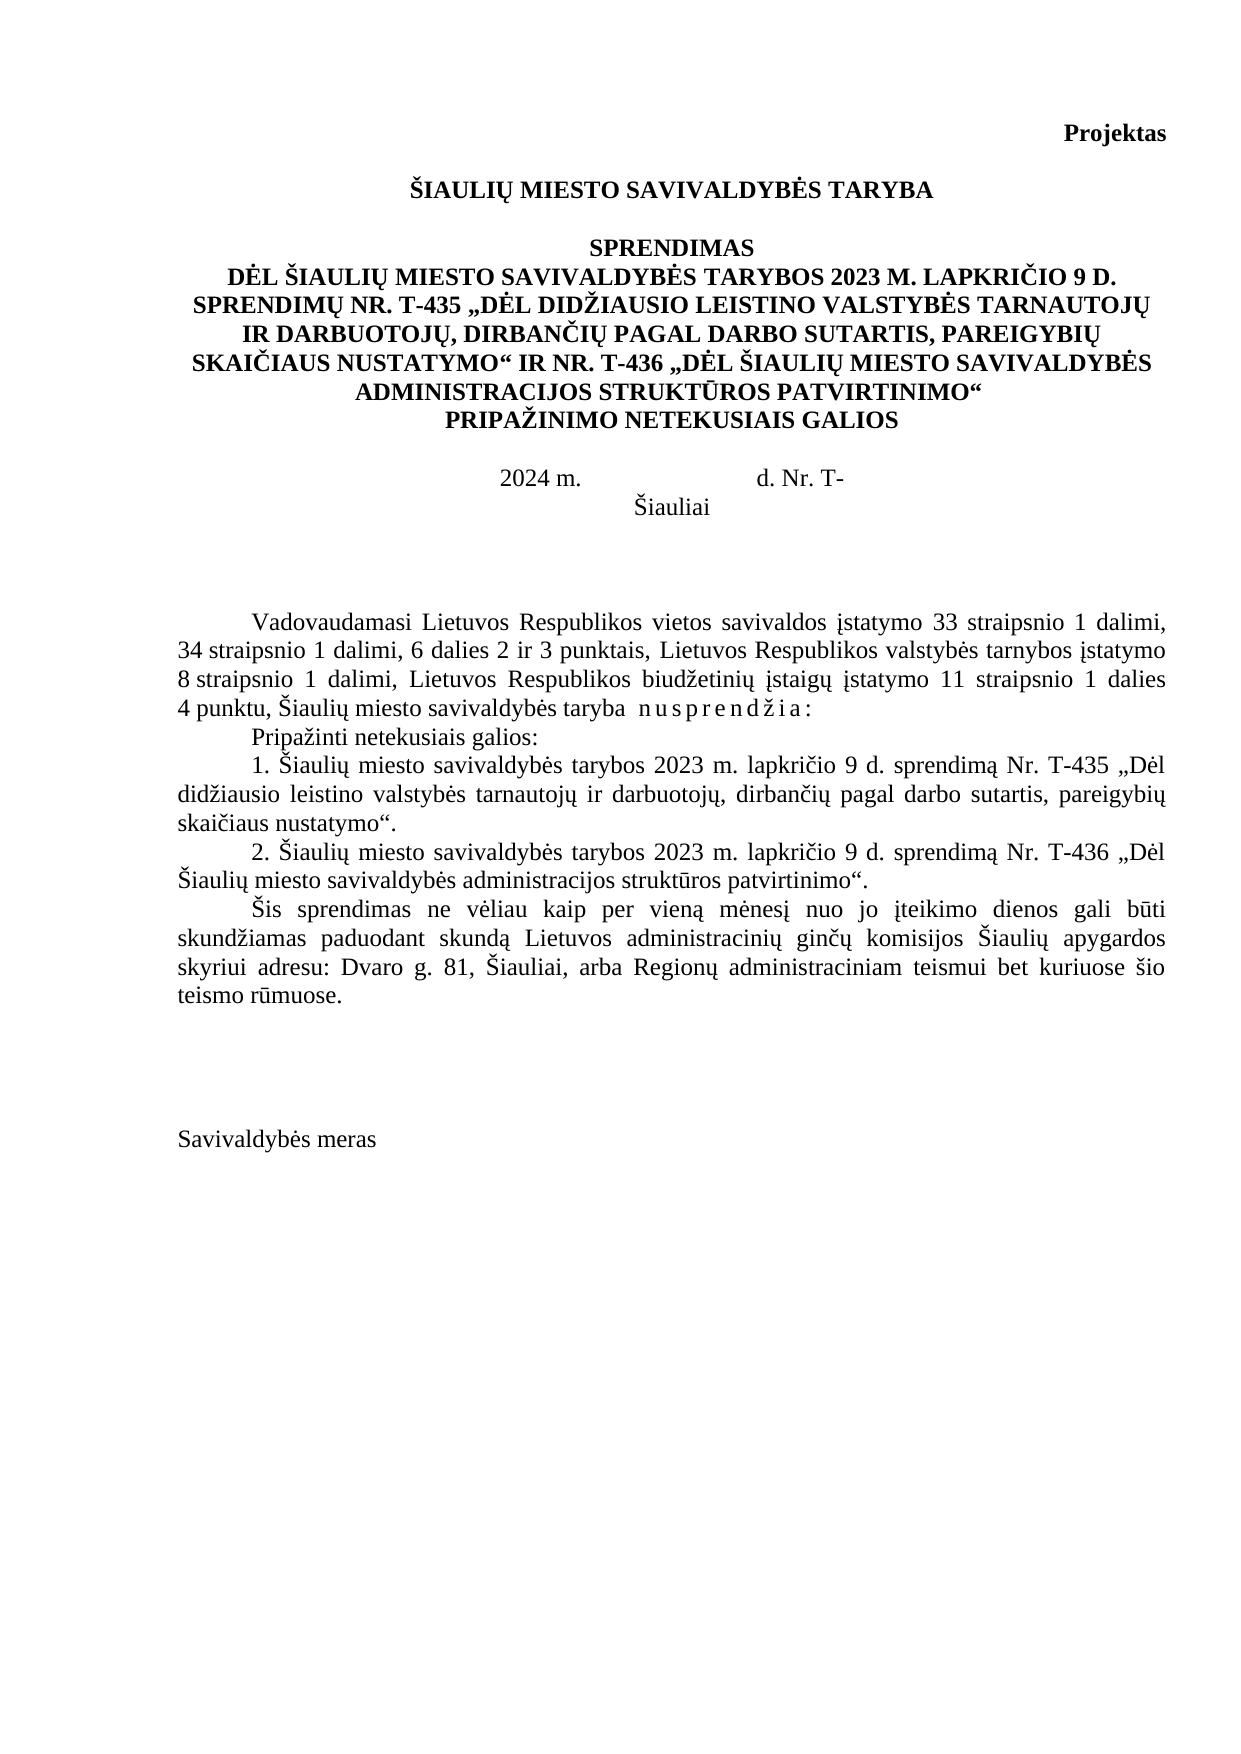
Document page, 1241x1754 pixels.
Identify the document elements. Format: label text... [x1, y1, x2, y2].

text Vadovaudamasi Lietuvos Respublikos vietos savivaldos įstatymo 33 straipsnio 1 dalimi, 34 straipsnio 1 dalimi, 6 dalies 2 ir 3 punktais, Lietuvos Respublikos valstybės tarnybos įstatymo 8 straipsnio 1 dalimi, Lietuvos Respublikos biudžetinių įstaigų įstatymo 11 straipsnio 1 dalies 4 punktu, Šiaulių miesto savivaldybės taryba nusprendžia: [177, 607, 1166, 722]
text 2024 m. d. Nr. T- [177, 463, 1166, 492]
text PRIPAŽINIMO NETEKUSIAIS GALIOS [177, 406, 1166, 434]
text ŠIAULIŲ MIESTO SAVIVALDYBĖS TARYBA [177, 176, 1166, 204]
text 2. Šiaulių miesto savivaldybės tarybos 2023 m. lapkričio 9 d. sprendimą Nr. T-436 „Dėl Šiaulių miesto savivaldybės administracijos struktūros patvirtinimo“. [177, 837, 1166, 894]
text 1. Šiaulių miesto savivaldybės tarybos 2023 m. lapkričio 9 d. sprendimą Nr. T-435 „Dėl didžiausio leistino valstybės tarnautojų ir darbuotojų, dirbančių pagal darbo sutartis, pareigybių skaičiaus nustatymo“. [177, 751, 1166, 837]
text Projektas [177, 118, 1166, 147]
text Savivaldybės meras [177, 1124, 1166, 1153]
text DĖL ŠIAULIŲ MIESTO SAVIVALDYBĖS TARYBOS 2023 M. LAPKRIČIO 9 D. SPRENDIMŲ NR. T-435 „DĖL DIDŽIAUSIO LEISTINO VALSTYBĖS TARNAUTOJŲ IR DARBUOTOJŲ, DIRBANČIŲ PAGAL DARBO SUTARTIS, PAREIGYBIŲ SKAIČIAUS NUSTATYMO“ IR NR. T-436 „DĖL ŠIAULIŲ MIESTO SAVIVALDYBĖS ADMINISTRACIJOS STRUKTŪROS PATVIRTINIMO“ [177, 262, 1166, 406]
text Šiauliai [177, 492, 1166, 521]
text SPRENDIMAS [177, 233, 1166, 262]
text Šis sprendimas ne vėliau kaip per vieną mėnesį nuo jo įteikimo dienos gali būti skundžiamas paduodant skundą Lietuvos administracinių ginčų komisijos Šiaulių apygardos skyriui adresu: Dvaro g. 81, Šiauliai, arba Regionų administraciniam teismui bet kuriuose šio teismo rūmuose. [177, 894, 1166, 1009]
text Pripažinti netekusiais galios: [177, 722, 1166, 751]
